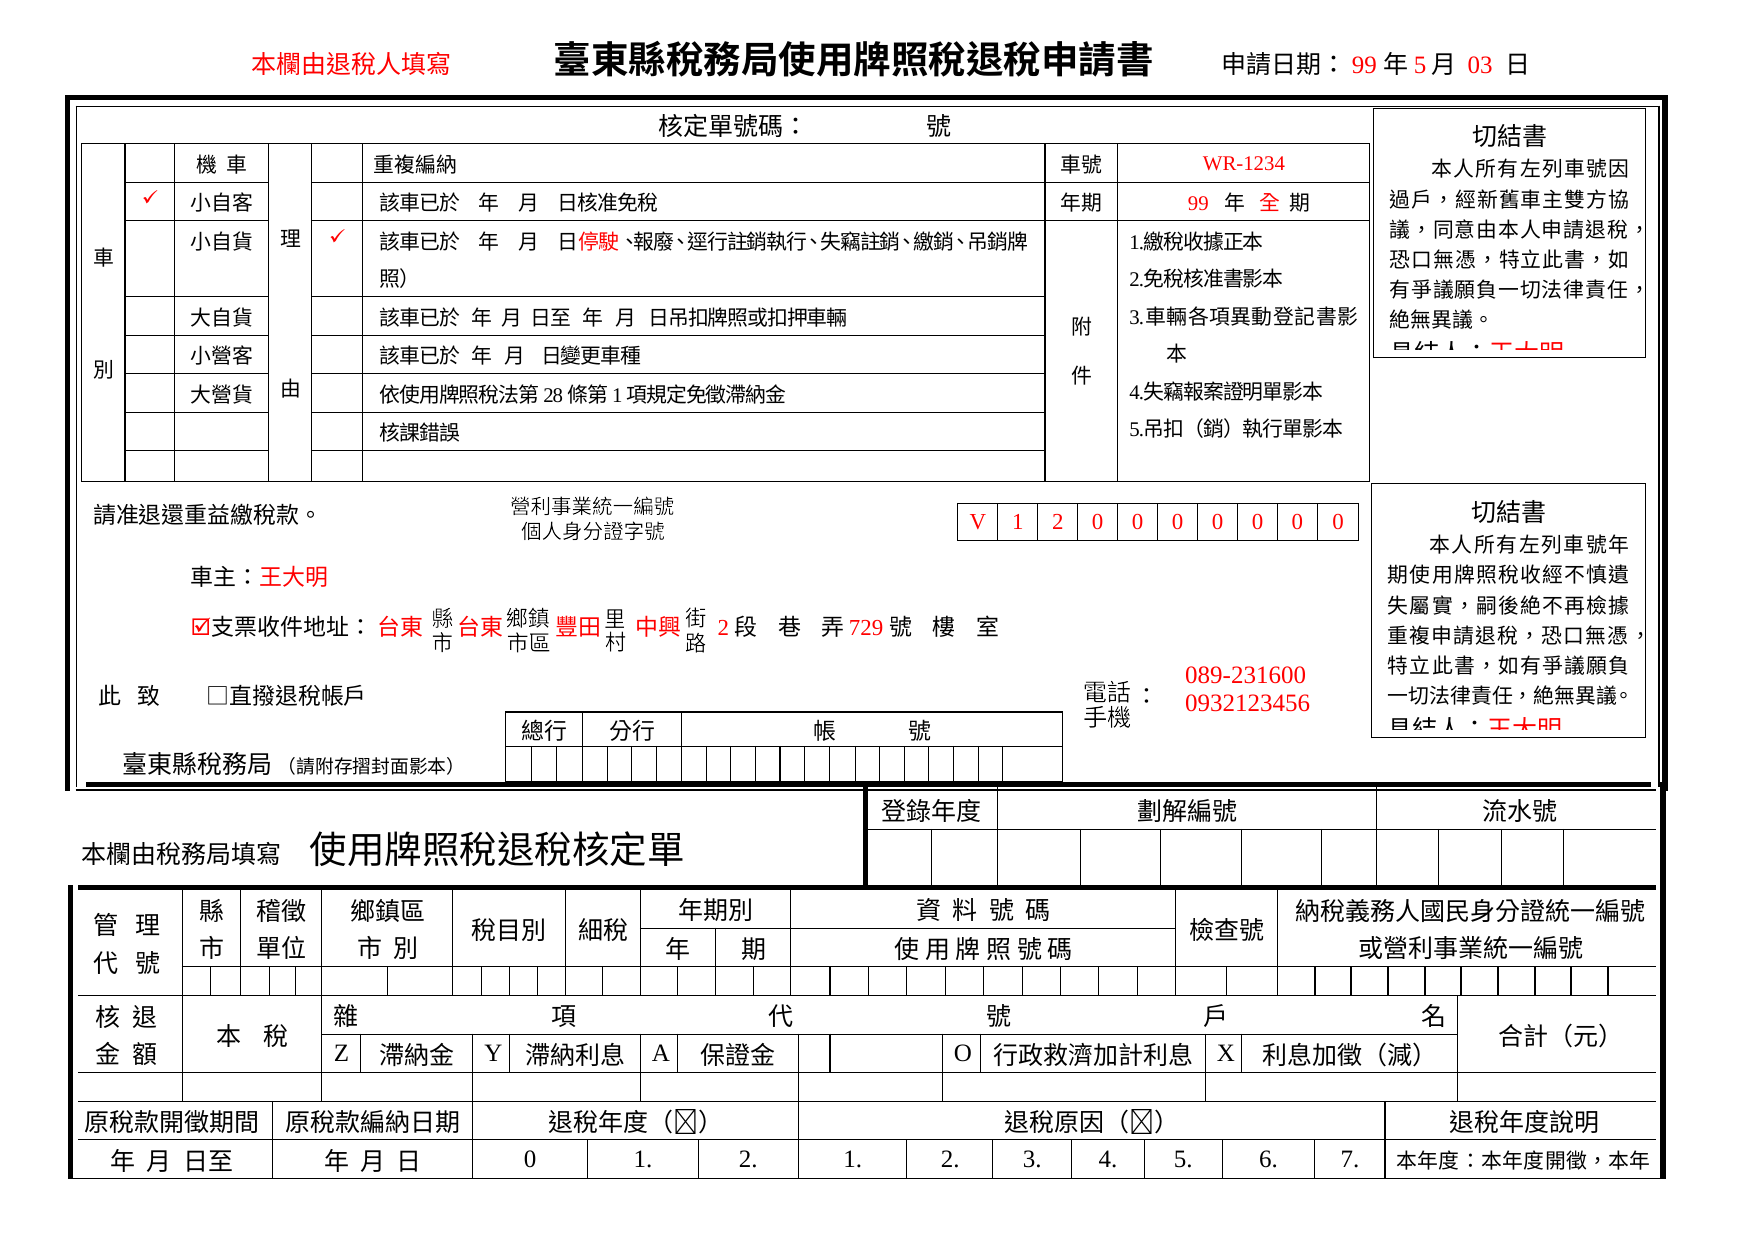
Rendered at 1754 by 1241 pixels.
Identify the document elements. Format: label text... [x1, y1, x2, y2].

table_cell [984, 967, 1022, 995]
table_cell 原稅款開徵期間 [73, 1101, 272, 1139]
table_cell [1227, 967, 1277, 995]
table_cell [1536, 967, 1570, 995]
table_cell O [943, 1035, 980, 1072]
table_cell [869, 967, 906, 995]
table_cell [716, 967, 753, 995]
table_cell [453, 967, 481, 995]
table_cell 滯納利息 [510, 1035, 640, 1072]
table_cell [868, 830, 931, 885]
table_cell 該車已於 年 月 日核准免稅 [363, 183, 1044, 220]
table_cell [538, 967, 565, 995]
table_cell 年 月 日 [273, 1140, 472, 1178]
table_cell [678, 967, 715, 995]
table_cell 小自客 [175, 183, 268, 220]
table_cell 年期別 [641, 890, 790, 928]
table_cell 本欄由稅務局填寫 使用牌照稅退稅核定單 [70, 782, 863, 885]
table_cell [312, 336, 362, 373]
table_cell 核 退 金 額 [73, 995, 182, 1072]
table_cell [1242, 830, 1321, 885]
table_cell [799, 1035, 829, 1072]
table_cell 雜 項 代 號 戶 名 [322, 996, 1457, 1033]
table_header 0 [1318, 504, 1358, 540]
table_cell [126, 451, 174, 481]
table_cell 稽徵 單位 [241, 890, 321, 966]
table_header 總行 [506, 713, 582, 746]
table_cell [1572, 967, 1607, 995]
table_cell 本 稅 [183, 996, 321, 1072]
table_cell [183, 1073, 321, 1101]
table_header 核定單號碼： 號 車主：王大明 支票收件地址： 台東 台東豐田 中興 2 段 巷 弄729 號 樓 室 此 致 □直撥退稅帳戶 ： 臺東縣稅務局 （請附存摺封面影本） [70, 100, 1662, 782]
table_header 1 [998, 504, 1037, 540]
table_cell  [312, 221, 362, 296]
table_cell [905, 747, 928, 781]
table_cell [756, 747, 779, 781]
table_cell Z [322, 1035, 360, 1072]
table_cell 該車已於 年 月 日至 年 月 日吊扣牌照或扣押車輛 [363, 297, 1044, 335]
table_cell 利息加徵（減） [1242, 1035, 1457, 1072]
table_cell [473, 1073, 640, 1101]
table_cell [73, 1072, 182, 1101]
table_cell [322, 967, 387, 995]
table_cell [1206, 1073, 1457, 1101]
table_cell 小營客 [175, 336, 268, 373]
table_cell [211, 967, 240, 995]
table_cell 7. [1315, 1140, 1384, 1178]
table_cell [805, 747, 829, 781]
table_header WR-1234 [1118, 144, 1369, 182]
table_cell [608, 747, 631, 781]
table_cell A [641, 1035, 677, 1072]
table_cell [632, 747, 656, 781]
table_cell [532, 747, 556, 781]
table_cell 退稅年度說明 [1386, 1101, 1660, 1139]
table_cell 縣市 [183, 890, 240, 966]
table_cell [1564, 829, 1660, 885]
table_cell 小自貨 [175, 221, 268, 296]
table_cell 3. [993, 1140, 1071, 1178]
table_header 車 別 [82, 144, 124, 481]
table_cell 大營貨 [175, 374, 268, 412]
table_cell [831, 1035, 942, 1072]
table_cell [126, 336, 174, 373]
table_cell 年 [641, 929, 715, 966]
table_cell [175, 451, 268, 481]
table_cell [175, 413, 268, 450]
table_cell [296, 967, 321, 995]
table_cell [566, 967, 602, 995]
table_cell 2. [699, 1140, 798, 1178]
table_cell [482, 967, 509, 995]
table_cell [1023, 967, 1060, 995]
table_header 2 [1038, 504, 1077, 540]
table_header 0 [1118, 504, 1157, 540]
table_cell 1. [799, 1140, 906, 1178]
table_cell [1439, 830, 1501, 885]
table_cell [603, 967, 640, 995]
table_header 理 由 [269, 144, 311, 481]
table_cell 鄉鎮區 市 別 [322, 890, 452, 966]
table_cell [929, 747, 953, 781]
table_cell 行政救濟加計利息 [981, 1035, 1205, 1072]
table_cell [1389, 967, 1424, 995]
table_cell [1316, 967, 1350, 995]
table_cell 2. [907, 1140, 992, 1178]
table_cell 檢查號 [1176, 890, 1277, 966]
table_header 0 [1078, 504, 1117, 540]
table_cell [781, 747, 804, 781]
table_header V [958, 504, 997, 540]
table_cell [312, 183, 362, 220]
table_cell [1352, 967, 1387, 995]
table_cell [126, 413, 174, 450]
table_cell [312, 451, 362, 481]
table_cell 該車已於 年 月 日變更車種 [363, 336, 1044, 373]
table_cell [270, 967, 295, 995]
table_header 0 [1278, 504, 1317, 540]
table_cell 該車已於 年 月 日停駛、報廢、逕行註銷執行、失竊註銷、繳銷、吊銷牌照） [363, 221, 1044, 296]
table_header 機 車 [175, 144, 268, 182]
table_header 重複編納 [363, 144, 1044, 182]
table_cell 依使用牌照稅法第28條第1項規定免徵滯納金 [363, 374, 1044, 412]
table_cell [126, 297, 174, 335]
table_cell [510, 967, 537, 995]
table_cell 年 月 日至 [73, 1139, 272, 1178]
table_cell [1161, 830, 1241, 885]
table_cell [1278, 967, 1314, 995]
table_cell [946, 967, 983, 995]
table_cell 6. [1223, 1140, 1314, 1178]
table_cell 劃解編號 [998, 791, 1376, 829]
table_cell 期 [716, 929, 790, 966]
table_cell [979, 747, 1002, 781]
table_cell 保證金 [678, 1035, 798, 1072]
table_cell 年期 [1046, 183, 1117, 220]
table_header [312, 144, 362, 182]
table_cell 99 年 全 期 [1118, 183, 1369, 220]
table_cell [682, 747, 706, 781]
table_cell [932, 830, 997, 885]
table_cell [1377, 830, 1438, 885]
table_cell [731, 747, 755, 781]
table_cell [707, 747, 730, 781]
table_header [126, 144, 174, 182]
table_header 0 [1158, 504, 1197, 540]
table_cell [126, 374, 174, 412]
table_cell 管 理 代 號 [73, 885, 182, 995]
table_cell [754, 967, 790, 995]
table_cell 退稅年度（） [473, 1102, 798, 1139]
table_cell [1176, 967, 1226, 995]
table_cell 合計（元） [1458, 995, 1660, 1072]
table_cell [641, 1073, 798, 1101]
table_cell 使 用 牌 照 號 碼 [791, 929, 1175, 966]
table_cell [506, 747, 531, 781]
table_cell 本年度：本年度開徵，本年 [1386, 1139, 1660, 1178]
table_cell 滯納金 [361, 1035, 472, 1072]
table_cell 細稅 [566, 890, 640, 966]
table_cell [557, 747, 582, 781]
table_header 0 [1198, 504, 1237, 540]
table_cell 流水號 [1377, 782, 1660, 829]
table_cell 5. [1145, 1140, 1222, 1178]
table_cell [183, 967, 210, 995]
table_cell 登錄年度 [868, 791, 997, 829]
table_cell 1.繳稅收據正本 2.免稅核准書影本 3.車輛各項異動登記書影本 4.失竊報案證明單影本 5.吊扣（銷）執行單影本 [1118, 221, 1369, 481]
table_cell 大自貨 [175, 297, 268, 335]
table_header 帳 號 [682, 713, 1062, 746]
table_cell [1081, 830, 1160, 885]
table_cell [241, 967, 269, 995]
table_cell [831, 967, 868, 995]
table_cell [322, 1073, 472, 1101]
table_header 車號 [1046, 144, 1117, 182]
table_cell [312, 413, 362, 450]
table_cell 0 [473, 1140, 587, 1178]
table_cell X [1206, 1035, 1241, 1072]
table_cell 納稅義務人國民身分證統一編號或營利事業統一編號 [1278, 885, 1660, 966]
table_cell [943, 1073, 1205, 1101]
table_cell [1003, 747, 1062, 781]
table_cell 1. [588, 1140, 698, 1178]
table_cell [1061, 967, 1098, 995]
table_cell [907, 967, 945, 995]
table_cell [1502, 830, 1563, 885]
table_cell [1426, 967, 1460, 995]
table_header 0 [1238, 504, 1277, 540]
table_cell [1609, 966, 1660, 995]
table_header 分行 [583, 713, 681, 746]
table_cell 資 料 號 碼 [791, 890, 1175, 928]
table_cell [1138, 967, 1175, 995]
table_cell [388, 967, 452, 995]
table_cell [126, 221, 174, 296]
table_cell [312, 374, 362, 412]
table_cell [856, 747, 879, 781]
table_cell [583, 747, 607, 781]
table_cell [1322, 830, 1376, 885]
table_cell [954, 747, 978, 781]
table_cell [657, 747, 681, 781]
text 本欄由退稅人填寫 臺東縣稅務局使用牌照稅退稅申請書 申請日期： 99 年 5月 03 日 [112, 20, 1669, 95]
table_cell [1499, 967, 1534, 995]
table_cell [363, 451, 1044, 481]
table_cell [1458, 1072, 1660, 1101]
table_cell [799, 1073, 942, 1101]
table_cell 請准退還重益繳稅款。 [82, 482, 1369, 557]
table_cell [641, 967, 677, 995]
table_cell Y [473, 1035, 509, 1072]
table_cell 核課錯誤 [363, 413, 1044, 450]
table_cell [1099, 967, 1137, 995]
table_cell 4. [1072, 1140, 1144, 1178]
table_cell 稅目別 [453, 890, 565, 966]
table_cell [880, 747, 904, 781]
table_cell  [126, 183, 174, 220]
table_cell [791, 967, 829, 995]
table_cell [830, 747, 855, 781]
table_cell 原稅款編納日期 [273, 1102, 472, 1139]
table_cell 附 件 [1046, 221, 1117, 481]
table_cell [312, 297, 362, 335]
table_cell [1462, 967, 1497, 995]
table_cell [998, 830, 1080, 885]
table_cell 退稅原因（） [799, 1102, 1384, 1139]
